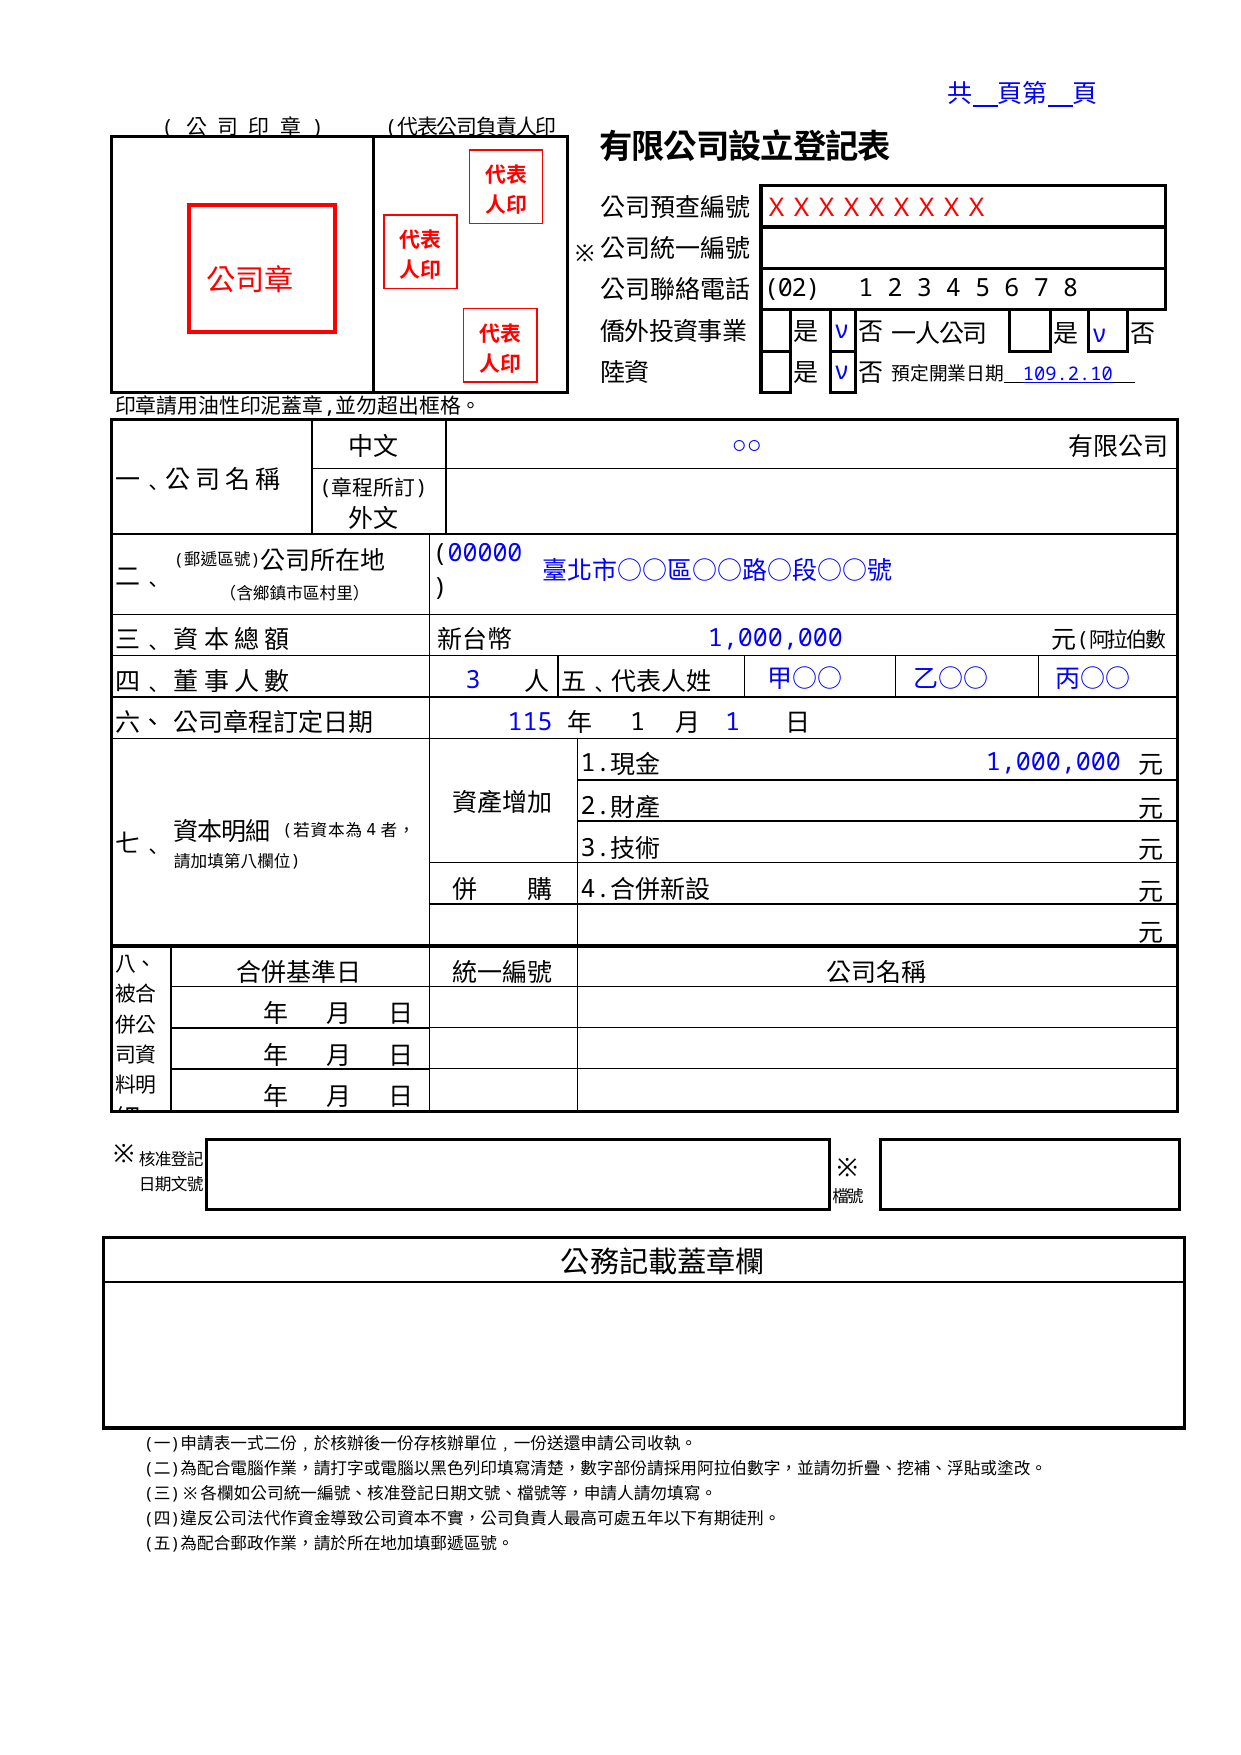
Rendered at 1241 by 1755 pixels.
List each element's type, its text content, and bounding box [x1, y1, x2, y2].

table_header [1165, 110, 1178, 135]
table_cell [103, 1208, 1185, 1236]
table_cell 是 [1052, 311, 1087, 349]
table_cell [1038, 391, 1042, 418]
table_cell 是 [792, 311, 829, 349]
table_cell 人 [516, 656, 557, 696]
table_cell [516, 394, 521, 418]
table_cell 四﹑ [113, 656, 171, 696]
table_cell [1123, 391, 1127, 418]
table_cell ＸＸＸＸＸＸＸＸＸ [763, 187, 1164, 225]
table_cell [447, 469, 1176, 533]
table_cell [105, 1283, 1183, 1426]
table_cell 1,000,000 [765, 739, 1123, 779]
table_cell [763, 353, 789, 391]
table_cell 一人公司 [889, 311, 1008, 349]
table_cell 僑外投資事業 [597, 308, 759, 349]
table_cell ν [832, 353, 854, 391]
table_cell 4.合併新設 [578, 863, 765, 903]
table_cell [1165, 350, 1178, 391]
table_cell [578, 391, 597, 418]
table_cell 1.現金 [578, 739, 765, 779]
table_cell (章程所訂)外文 [313, 469, 445, 533]
table_cell [765, 822, 1123, 862]
table_cell [1165, 391, 1178, 418]
table_cell [790, 391, 831, 418]
table_cell [430, 1069, 577, 1110]
table_cell 3 [430, 656, 516, 696]
table_cell [578, 1069, 1176, 1110]
table_cell [113, 138, 372, 391]
table_cell 公司聯絡電話 [597, 267, 759, 308]
table_cell 元 [1123, 863, 1176, 903]
table_cell 元 [1123, 822, 1176, 862]
table_header (代表公司負責人印章) [373, 110, 568, 135]
table_cell 元 [1123, 739, 1176, 779]
table_cell [568, 391, 577, 418]
table_cell 丙○○ [1039, 656, 1176, 696]
table_cell [855, 391, 888, 418]
table_cell 二﹑ [113, 535, 171, 613]
table_cell 新台幣 [430, 615, 521, 655]
table_cell ○○ [447, 421, 1059, 468]
table_cell 六、 [113, 698, 171, 737]
table_cell [569, 350, 597, 391]
table_cell 年 月 日 [172, 1070, 429, 1110]
table_cell 元 [1123, 905, 1176, 944]
table_cell [765, 394, 790, 418]
table_cell [1167, 267, 1178, 308]
table_cell ν [1090, 311, 1126, 349]
table_cell [597, 391, 744, 418]
table_cell 是 [792, 350, 829, 391]
table_cell (00000) [430, 535, 539, 613]
table_cell [1165, 308, 1178, 349]
table_cell [895, 391, 1009, 418]
table_cell [1043, 391, 1051, 418]
table_cell 三﹑ [113, 615, 171, 655]
table_cell [1010, 391, 1038, 418]
table_cell [578, 905, 765, 944]
table_cell 一﹑公司名稱 [113, 421, 311, 533]
table_cell [1167, 225, 1178, 267]
table_cell 115 年 1 月 1 日 [430, 698, 1176, 737]
table_cell 年 月 日 [172, 1029, 429, 1068]
table_cell 資本明細 (若資本為4者，請加填第八欄位) [171, 739, 429, 944]
table_cell 公司章程訂定日期 [171, 698, 429, 737]
table_cell 五﹑代表人姓名 [559, 656, 744, 696]
table_cell [761, 394, 765, 418]
table_cell (一)申請表一式二份﹐於核辦後一份存核辦單位﹐一份送還申請公司收執。 (二)為配合電腦作業，請打字或電腦以黑色列印填寫清楚，數字部份請採用阿拉伯數字，並請勿折疊、挖補、浮貼或塗改。 (三)※各欄如公司統一編號、核准登記日期文號、檔號等，申請人請勿填寫。 (四)違反公司法代作資金導致公司資本不實，公司負責人最高可處五年以下有期徒刑。 (五)為配合郵政作業，請於所在地加填郵遞區號。 [103, 1430, 1185, 1613]
table_cell [539, 394, 558, 418]
table_header 有限公司設立登記表 [568, 110, 1165, 184]
table_cell 公司統一編號 [597, 225, 759, 267]
table_cell 公務記載蓋章欄 [105, 1239, 1183, 1281]
table_cell [1167, 184, 1178, 225]
table_cell [763, 311, 789, 349]
table_cell 乙○○ [896, 656, 1038, 696]
table_cell ※ [569, 225, 597, 267]
table_cell [569, 184, 597, 225]
table_cell (郵遞區號)公司所在地 （含鄉鎮市區村里） [171, 535, 429, 613]
table_cell 公司預查編號 [597, 184, 759, 225]
table_cell ν [832, 311, 854, 349]
table_cell 元(阿拉伯數字) [1043, 615, 1176, 655]
table_cell 3.技術 [578, 822, 765, 862]
table_cell [889, 391, 895, 418]
table_cell 董事人數 [171, 656, 429, 696]
table_cell (02) [763, 270, 855, 308]
table_cell 資產增加 [430, 739, 577, 862]
table_header ※核准登記 日期文號 [103, 1138, 205, 1208]
table_cell 合併基準日 [172, 948, 429, 986]
table_cell 併 購 [430, 863, 577, 903]
table_cell 臺北市○○區○○路○段○○號 [539, 535, 1176, 613]
table_header [208, 1141, 828, 1208]
table_cell [1089, 391, 1123, 418]
table_cell 否 [857, 311, 888, 349]
table_cell 陸資 [597, 350, 759, 391]
table_header [1181, 1138, 1185, 1208]
table_cell [744, 391, 761, 418]
table_cell [1051, 391, 1059, 418]
table_cell 甲○○ [745, 656, 895, 696]
table_cell [831, 394, 855, 418]
table_header [882, 1141, 1178, 1208]
table_cell 否 [857, 350, 888, 391]
table_cell [1128, 391, 1165, 418]
table_cell [578, 987, 1176, 1027]
table_cell 12345678 [855, 270, 1164, 308]
table_cell 有限公司 [1059, 421, 1176, 468]
table_cell 年 月 日 [172, 987, 429, 1027]
table_cell 資本總額 [171, 615, 429, 655]
table_cell [578, 1028, 1176, 1068]
table_cell [558, 394, 568, 418]
table_cell 否 [1129, 311, 1165, 349]
text 共 頁第 頁 [148, 74, 1097, 110]
table_cell [765, 905, 1123, 944]
table_cell [1059, 391, 1088, 418]
table_cell [504, 394, 516, 418]
table_cell [569, 267, 597, 308]
table_cell 預定開業日期 109.2.10 [889, 350, 1165, 391]
table_cell [1165, 135, 1178, 184]
table_cell [765, 781, 1123, 820]
table_cell 元 [1123, 781, 1176, 820]
table_cell [1011, 311, 1049, 349]
table_cell 2.財產 [578, 781, 765, 820]
table_cell [765, 863, 1123, 903]
table_cell 印章請用油性印泥蓋章,並勿超出框格。 [112, 394, 503, 418]
table_cell [430, 1028, 577, 1068]
table_cell [521, 394, 539, 418]
table_cell 七﹑ [113, 739, 171, 944]
table_cell 統一編號 [430, 948, 577, 986]
table_cell 中文 [313, 421, 445, 468]
table_cell 1,000,000 [521, 615, 1042, 655]
table_cell [430, 905, 577, 944]
table_cell 公司名稱 [578, 948, 1176, 986]
table_cell [430, 987, 577, 1027]
table_header ( 公 司 印 章 ) [112, 110, 373, 135]
table_cell [375, 138, 566, 391]
table_cell 八、 被合併公司資料明細 [113, 948, 170, 1110]
table_cell [763, 229, 1164, 267]
table_header ※ 檔號 [831, 1138, 879, 1208]
table_cell [569, 308, 597, 349]
